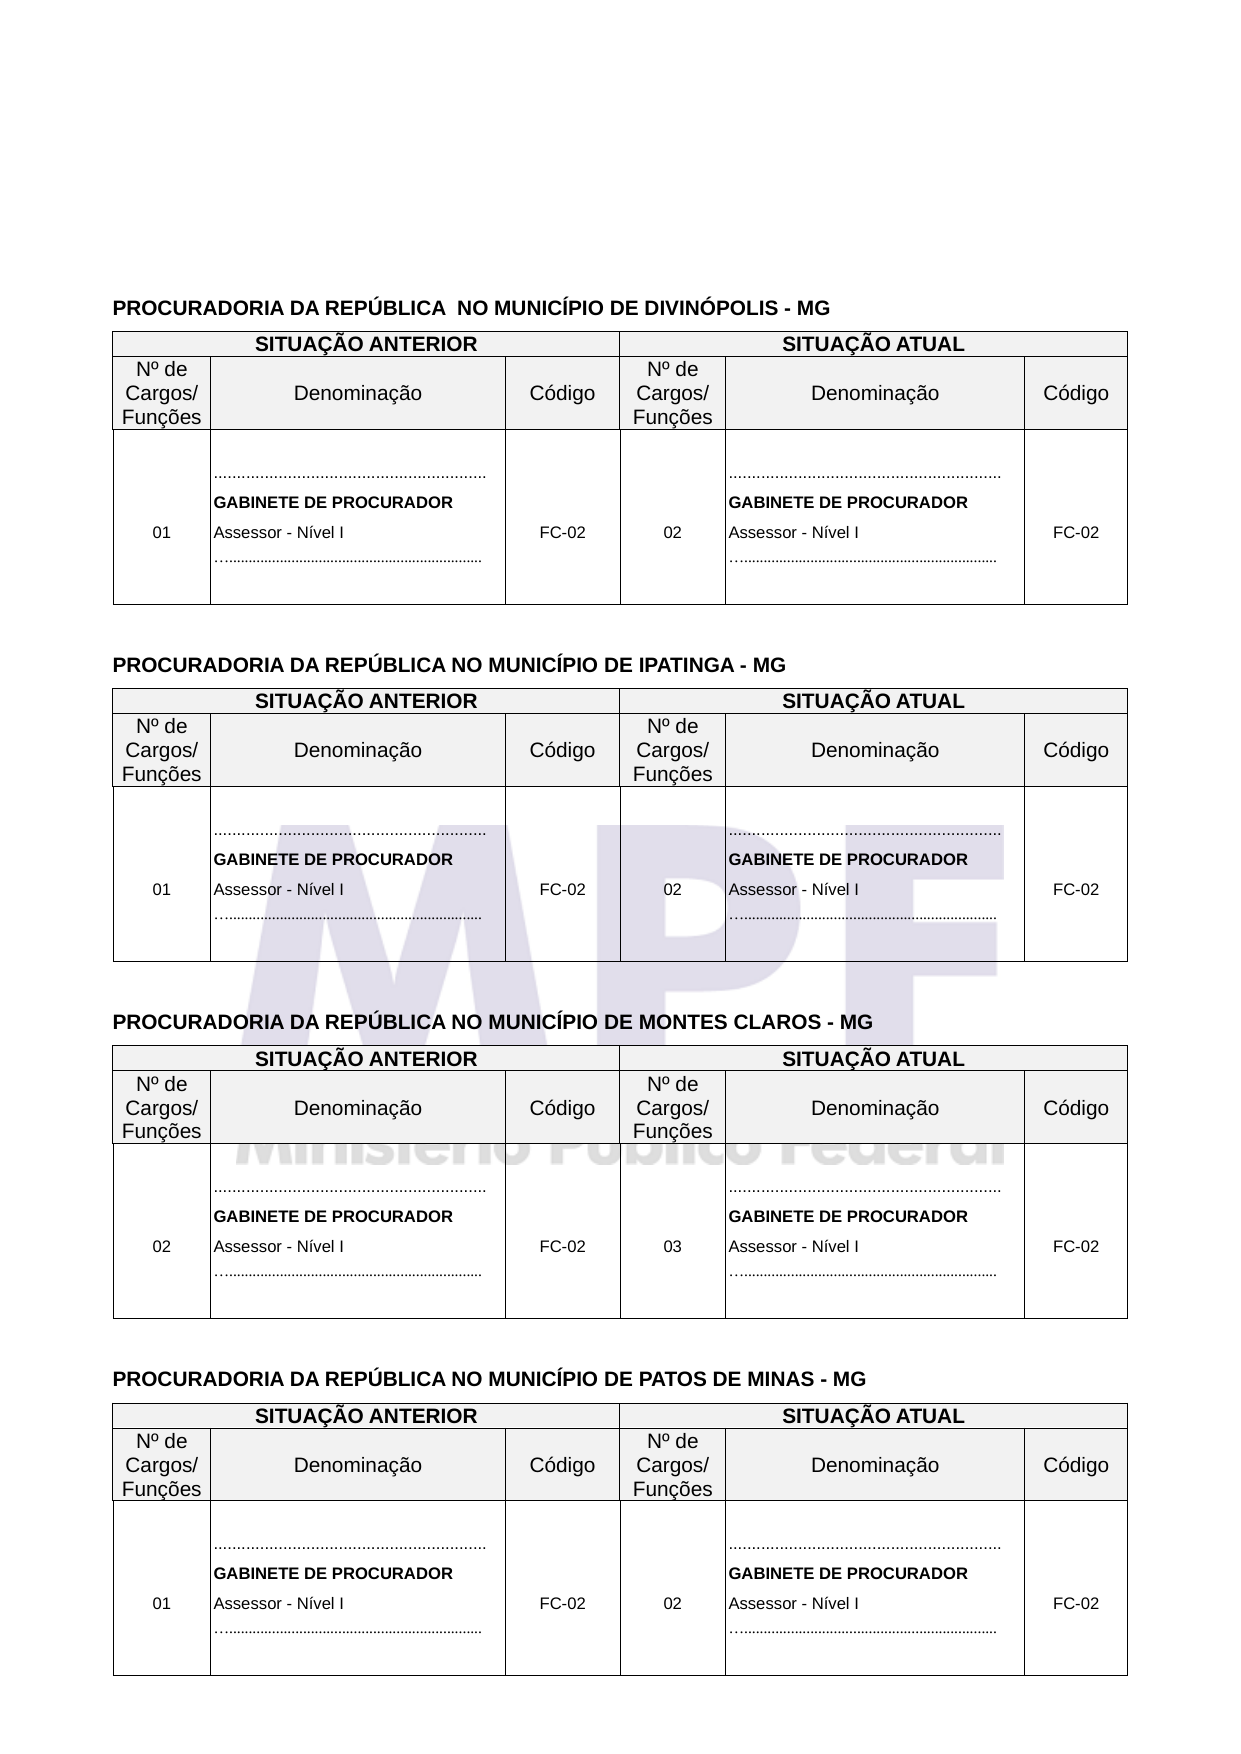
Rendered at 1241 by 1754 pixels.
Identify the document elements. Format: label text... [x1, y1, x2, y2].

table_cell [1025, 1259, 1127, 1288]
table_cell Nº de Cargos/ Funções [113, 357, 210, 429]
table_cell GABINETE DE PROCURADOR [726, 1204, 1024, 1234]
table_cell Denominação [726, 714, 1024, 786]
table_cell GABINETE DE PROCURADOR [211, 1561, 505, 1591]
table_cell 01 [114, 1591, 210, 1616]
table_cell [621, 574, 725, 604]
table_cell [621, 1204, 725, 1234]
table_cell …................................................................. [726, 902, 1024, 931]
table_cell [114, 1174, 210, 1204]
text PROCURADORIA DA REPÚBLICA NO MUNICÍPIO DE MONTES CLAROS - MG [112, 1009, 1128, 1033]
table_header SITUAÇÃO ANTERIOR [113, 689, 619, 713]
table_cell [506, 1174, 620, 1204]
table_cell Nº de Cargos/ Funções [113, 714, 210, 786]
table_cell [506, 1144, 620, 1174]
table_cell [621, 1144, 725, 1174]
table_cell [1025, 1144, 1127, 1174]
table_cell [114, 1501, 210, 1531]
table_cell [726, 1646, 1024, 1675]
text PROCURADORIA DA REPÚBLICA NO MUNICÍPIO DE IPATINGA - MG [112, 652, 1128, 676]
table_cell [621, 902, 725, 931]
table_cell [506, 1531, 620, 1561]
table_cell [1025, 817, 1127, 847]
table_cell 03 [621, 1234, 725, 1259]
table_cell [1025, 902, 1127, 931]
table_cell [506, 1561, 620, 1591]
table_cell [114, 1259, 210, 1288]
table_cell Código [1025, 1429, 1127, 1500]
table_cell [1025, 931, 1127, 961]
table_cell 02 [621, 520, 725, 544]
table_cell 01 [114, 520, 210, 544]
table_cell [114, 490, 210, 519]
table_cell 01 [114, 877, 210, 902]
table_cell [621, 1174, 725, 1204]
table_cell Nº de Cargos/ Funções [620, 1071, 725, 1143]
table_cell [211, 1289, 505, 1318]
table_cell ........................................................... [211, 460, 505, 490]
table_cell [506, 787, 620, 817]
table_cell [621, 787, 725, 817]
table_cell [211, 1144, 505, 1174]
table_cell [621, 1289, 725, 1318]
table_cell …................................................................. [726, 1616, 1024, 1646]
table_header SITUAÇÃO ANTERIOR [113, 332, 619, 356]
table_header SITUAÇÃO ATUAL [620, 1404, 1127, 1427]
table_cell [506, 902, 620, 931]
table_cell [1025, 1204, 1127, 1234]
table_cell [114, 1531, 210, 1561]
picture [236, 1033, 1004, 1045]
table_cell GABINETE DE PROCURADOR [211, 1204, 505, 1234]
table_cell [211, 430, 505, 460]
table_header SITUAÇÃO ANTERIOR [113, 1404, 619, 1427]
table_cell FC-02 [1025, 877, 1127, 902]
table_cell [1025, 490, 1127, 519]
table_cell Código [506, 714, 619, 786]
table_cell …................................................................. [211, 1259, 505, 1288]
table_cell [621, 545, 725, 574]
table_cell Código [1025, 357, 1127, 429]
table_cell [114, 1289, 210, 1318]
table_cell [1025, 1616, 1127, 1646]
table_cell [1025, 1501, 1127, 1531]
table_cell Denominação [211, 1071, 505, 1143]
table_cell [621, 1531, 725, 1561]
table_cell [506, 1259, 620, 1288]
table_cell [114, 787, 210, 817]
table_cell Denominação [211, 714, 505, 786]
table_cell [114, 545, 210, 574]
table_cell Assessor - Nível I [211, 1234, 505, 1259]
table_cell GABINETE DE PROCURADOR [726, 490, 1024, 519]
table_cell [506, 1616, 620, 1646]
table_cell [1025, 545, 1127, 574]
table_cell Nº de Cargos/ Funções [620, 357, 725, 429]
text PROCURADORIA DA REPÚBLICA NO MUNICÍPIO DE PATOS DE MINAS - MG [112, 1367, 1128, 1391]
table_cell [114, 1204, 210, 1234]
table_cell [506, 1289, 620, 1318]
table_cell [1025, 1289, 1127, 1318]
table_cell Assessor - Nível I [211, 520, 505, 544]
table_cell ........................................................... [211, 817, 505, 847]
table_cell [114, 430, 210, 460]
table_cell [621, 1561, 725, 1591]
table_cell [1025, 847, 1127, 877]
table_cell …................................................................. [726, 545, 1024, 574]
table_cell [211, 787, 505, 817]
table_cell [114, 902, 210, 931]
table_cell Nº de Cargos/ Funções [620, 1429, 725, 1500]
table_cell ........................................................... [726, 460, 1024, 490]
table_cell [211, 574, 505, 604]
table_cell [114, 1144, 210, 1174]
table_header SITUAÇÃO ANTERIOR [113, 1046, 619, 1070]
table_cell GABINETE DE PROCURADOR [211, 490, 505, 519]
table_cell [506, 931, 620, 961]
table_cell [1025, 460, 1127, 490]
table_cell Assessor - Nível I [726, 877, 1024, 902]
table_cell Denominação [211, 1429, 505, 1500]
table_cell Nº de Cargos/ Funções [113, 1071, 210, 1143]
table_cell Assessor - Nível I [726, 1591, 1024, 1616]
table_cell [726, 931, 1024, 961]
table_cell 02 [621, 1591, 725, 1616]
table_cell [621, 847, 725, 877]
table_cell [621, 1616, 725, 1646]
table_cell Código [1025, 1071, 1127, 1143]
table_cell [1025, 1174, 1127, 1204]
table_cell ........................................................... [211, 1531, 505, 1561]
table_cell [621, 1501, 725, 1531]
picture [236, 962, 1004, 1009]
table_cell [114, 931, 210, 961]
table_cell [726, 1501, 1024, 1531]
table_cell [114, 574, 210, 604]
table_cell [114, 847, 210, 877]
table_cell Código [506, 1071, 619, 1143]
table_cell [114, 460, 210, 490]
table_cell [506, 1501, 620, 1531]
table_cell FC-02 [1025, 1234, 1127, 1259]
table_cell Denominação [726, 357, 1024, 429]
table_cell [726, 1144, 1024, 1174]
table_cell …................................................................. [211, 545, 505, 574]
table_cell [211, 1646, 505, 1675]
table_cell Assessor - Nível I [726, 520, 1024, 544]
table_cell Código [1025, 714, 1127, 786]
table_cell [506, 574, 620, 604]
table_cell [506, 545, 620, 574]
table_header SITUAÇÃO ATUAL [620, 689, 1127, 713]
table_cell [506, 1646, 620, 1675]
table_cell [621, 490, 725, 519]
table_cell Assessor - Nível I [211, 877, 505, 902]
table_cell [114, 1616, 210, 1646]
table_cell [114, 817, 210, 847]
table_cell ........................................................... [726, 1531, 1024, 1561]
table_cell Denominação [211, 357, 505, 429]
table_cell Assessor - Nível I [211, 1591, 505, 1616]
table_cell [506, 817, 620, 847]
table_cell [1025, 1561, 1127, 1591]
table_cell FC-02 [506, 877, 620, 902]
table_cell 02 [114, 1234, 210, 1259]
table_cell Nº de Cargos/ Funções [620, 714, 725, 786]
table_cell [506, 490, 620, 519]
table_cell Código [506, 357, 619, 429]
table_cell Nº de Cargos/ Funções [113, 1429, 210, 1500]
table_cell FC-02 [506, 1234, 620, 1259]
table_cell [726, 574, 1024, 604]
table_cell [1025, 787, 1127, 817]
table_cell [211, 931, 505, 961]
table_header SITUAÇÃO ATUAL [620, 332, 1127, 356]
table_header SITUAÇÃO ATUAL [620, 1046, 1127, 1070]
table_cell Denominação [726, 1429, 1024, 1500]
table_cell [621, 817, 725, 847]
text PROCURADORIA DA REPÚBLICA NO MUNICÍPIO DE DIVINÓPOLIS - MG [112, 295, 1128, 319]
table_cell [726, 1289, 1024, 1318]
table_cell GABINETE DE PROCURADOR [726, 847, 1024, 877]
table_cell GABINETE DE PROCURADOR [211, 847, 505, 877]
table_cell [114, 1561, 210, 1591]
table_cell [506, 430, 620, 460]
table_cell [726, 430, 1024, 460]
table_cell GABINETE DE PROCURADOR [726, 1561, 1024, 1591]
table_cell [726, 787, 1024, 817]
table_cell Código [506, 1429, 619, 1500]
table_cell FC-02 [1025, 1591, 1127, 1616]
table_cell …................................................................. [726, 1259, 1024, 1288]
table_cell [1025, 430, 1127, 460]
table_cell [621, 1646, 725, 1675]
table_cell [621, 1259, 725, 1288]
table_cell [1025, 1531, 1127, 1561]
table_cell [211, 1501, 505, 1531]
table_cell Assessor - Nível I [726, 1234, 1024, 1259]
table_cell [1025, 1646, 1127, 1675]
table_cell 02 [621, 877, 725, 902]
table_cell [1025, 574, 1127, 604]
table_cell [114, 1646, 210, 1675]
table_cell [621, 430, 725, 460]
table_cell [506, 847, 620, 877]
table_cell [621, 931, 725, 961]
table_cell [621, 460, 725, 490]
table_cell FC-02 [506, 1591, 620, 1616]
table_cell ........................................................... [726, 1174, 1024, 1204]
table_cell …................................................................. [211, 902, 505, 931]
table_cell [506, 460, 620, 490]
table_cell FC-02 [506, 520, 620, 544]
table_cell …................................................................. [211, 1616, 505, 1646]
table_cell [506, 1204, 620, 1234]
table_cell Denominação [726, 1071, 1024, 1143]
table_cell ........................................................... [726, 817, 1024, 847]
table_cell FC-02 [1025, 520, 1127, 544]
table_cell ........................................................... [211, 1174, 505, 1204]
